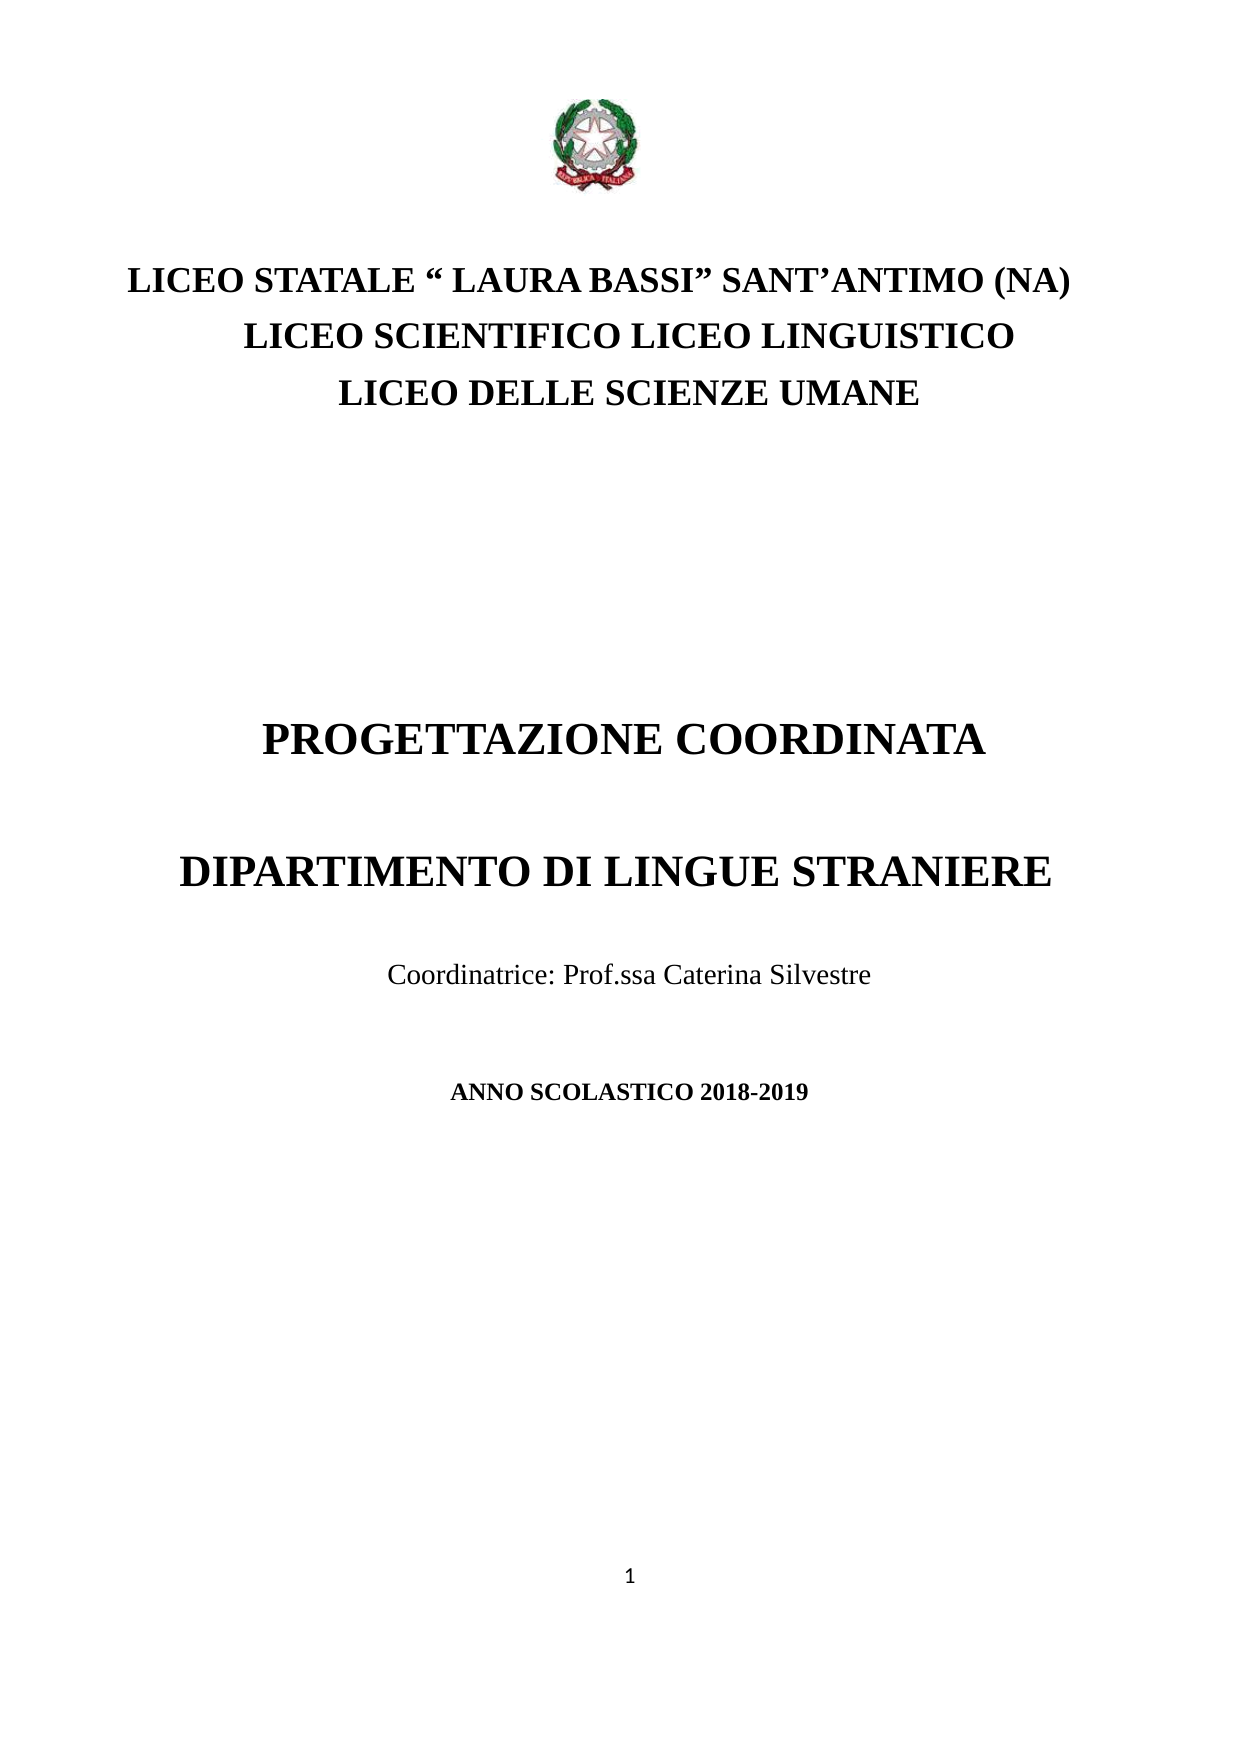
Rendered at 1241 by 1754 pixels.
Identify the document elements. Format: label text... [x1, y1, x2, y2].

text PROGETTAZIONE COORDINATA [262, 712, 1108, 764]
text ANNO SCOLASTICO 2018-2019 [127, 1077, 1131, 1106]
text Coordinatrice: Prof.ssa Caterina Silvestre [127, 957, 1131, 991]
text LICEO STATALE “ LAURA BASSI” SANT’ANTIMO (NA) [127, 259, 1108, 301]
text DIPARTIMENTO DI LINGUE STRANIERE [179, 845, 1108, 897]
text LICEO SCIENTIFICO LICEO LINGUISTICO LICEO DELLE SCIENZE UMANE [179, 313, 1079, 413]
text 1 [127, 1561, 1131, 1589]
